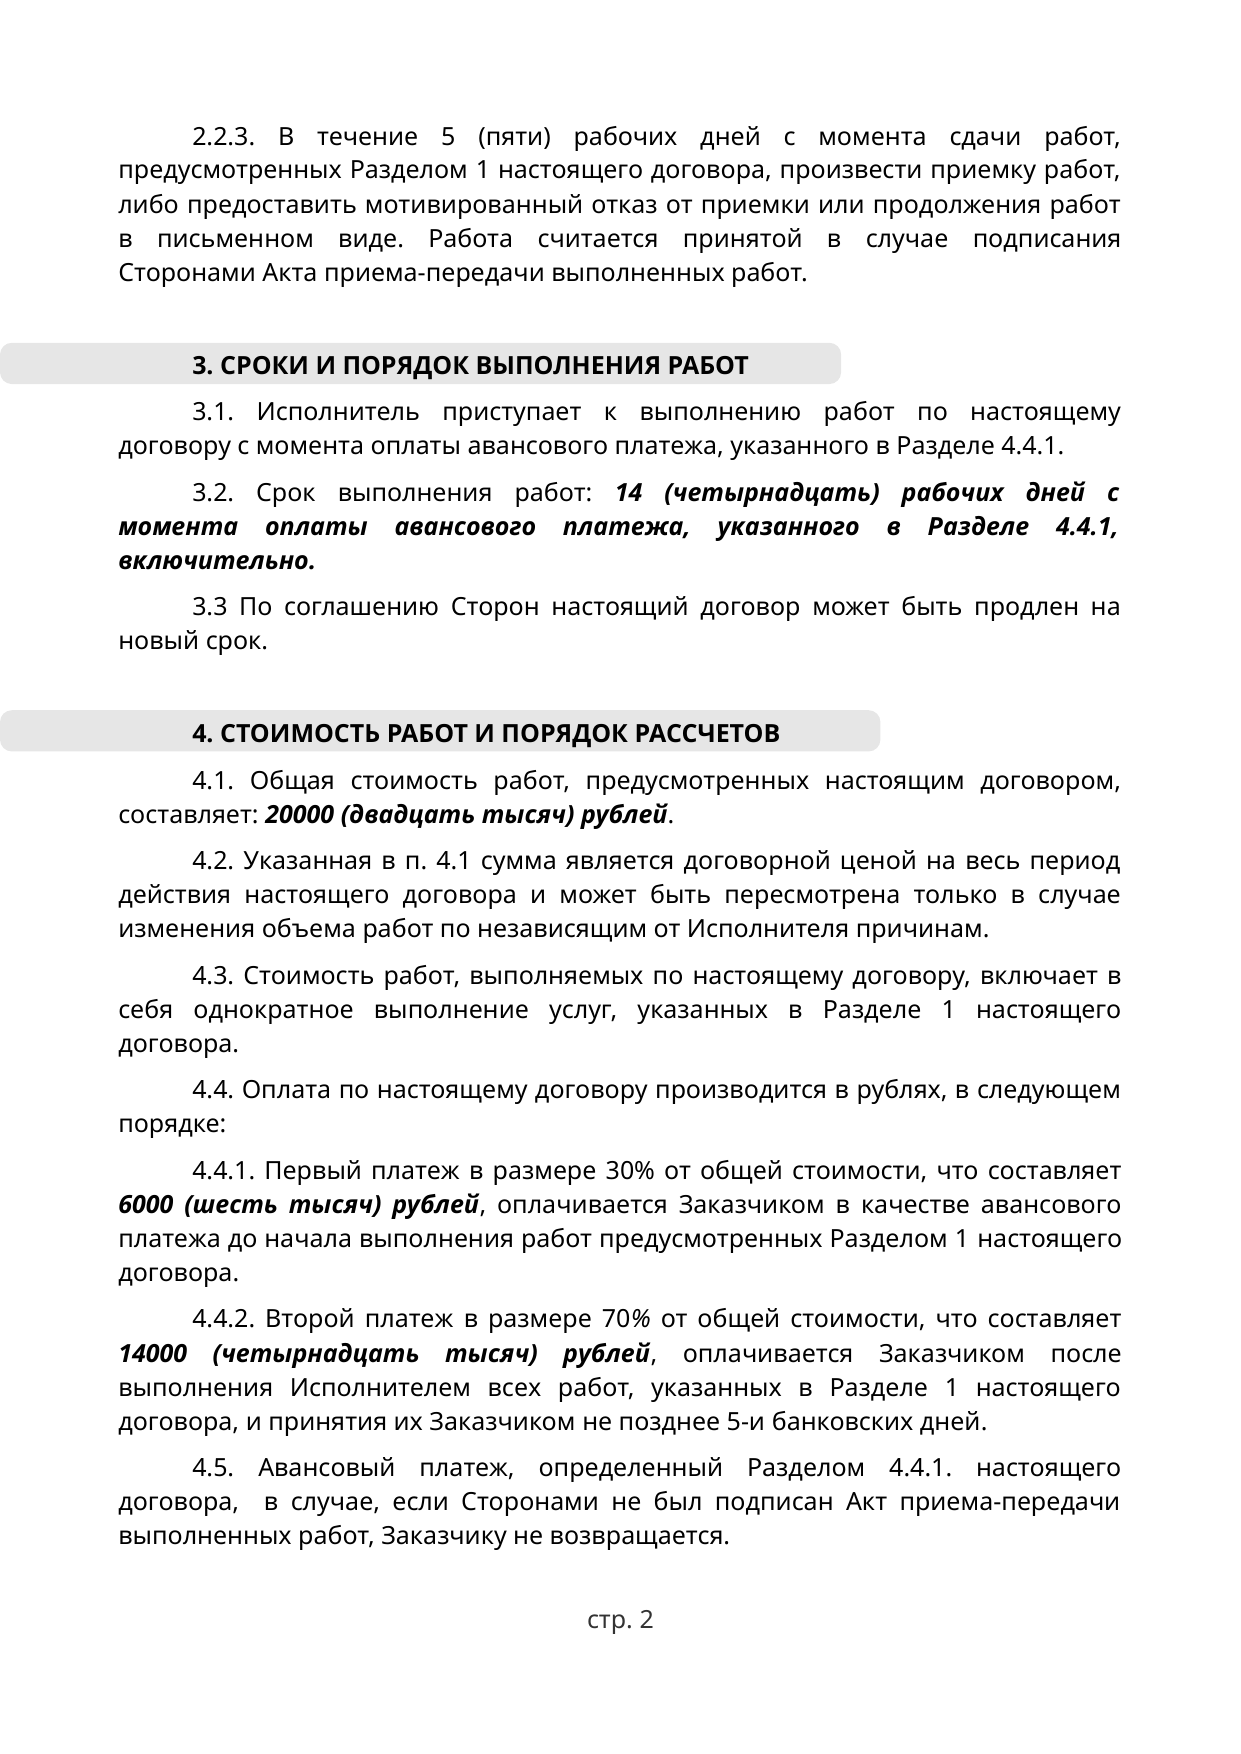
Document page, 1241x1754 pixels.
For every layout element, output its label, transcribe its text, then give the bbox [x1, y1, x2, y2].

text 4.3. Стоимость работ, выполняемых по настоящему договору, включает в себя однократное выполнение услуг, указанных в Разделе 1 настоящего договора. [118, 957, 1122, 1059]
text 4. СТОИМОСТЬ РАБОТ И ПОРЯДОК РАССЧЕТОВ [876, 716, 1122, 750]
text 4.4. Оплата по настоящему договору производится в рублях, в следующем порядке: [118, 1072, 1122, 1140]
text 3. СРОКИ И ПОРЯДОК ВЫПОЛНЕНИЯ РАБОТ [839, 347, 1122, 381]
text 4.5. Авансовый платеж, определенный Разделом 4.4.1. настоящего договора, в случае, если Сторонами не был подписан Акт приема-передачи выполненных работ, Заказчику не возвращается. [118, 1450, 1122, 1552]
text 4.4.2. Второй платеж в размере 70% от общей стоимости, что составляет 14000 (четырнадцать тысяч) рублей, оплачивается Заказчиком после выполнения Исполнителем всех работ, указанных в Разделе 1 настоящего договора, и принятия их Заказчиком не позднее 5-и банковских дней. [118, 1301, 1122, 1437]
text 3.3 По соглашению Сторон настоящий договор может быть продлен на новый срок. [118, 589, 1122, 657]
text 3.1. Исполнитель приступает к выполнению работ по настоящему договору с момента оплаты авансового платежа, указанного в Разделе 4.4.1. [118, 394, 1122, 462]
text 4.1. Общая стоимость работ, предусмотренных настоящим договором, составляет: 20000 (двадцать тысяч) рублей. [118, 762, 1122, 830]
text 4.4.1. Первый платеж в размере 30% от общей стоимости, что составляет 6000 (шесть тысяч) рублей, оплачивается Заказчиком в качестве авансового платежа до начала выполнения работ предусмотренных Разделом 1 настоящего договора. [118, 1152, 1122, 1289]
text 4.2. Указанная в п. 4.1 сумма является договорной ценой на весь период действия настоящего договора и может быть пересмотрена только в случае изменения объема работ по независящим от Исполнителя причинам. [118, 843, 1122, 945]
text 3.2. Срок выполнения работ: 14 (четырнадцать) рабочих дней с момента оплаты авансового платежа, указанного в Разделе 4.4.1, включительно. [118, 474, 1122, 576]
text 2.2.3. В течение 5 (пяти) рабочих дней с момента сдачи работ, предусмотренных Разделом 1 настоящего договора, произвести приемку работ, либо предоставить мотивированный отказ от приемки или продолжения работ в письменном виде. Работа считается принятой в случае подписания Сторонами Акта приема-передачи выполненных работ. [118, 118, 1122, 288]
